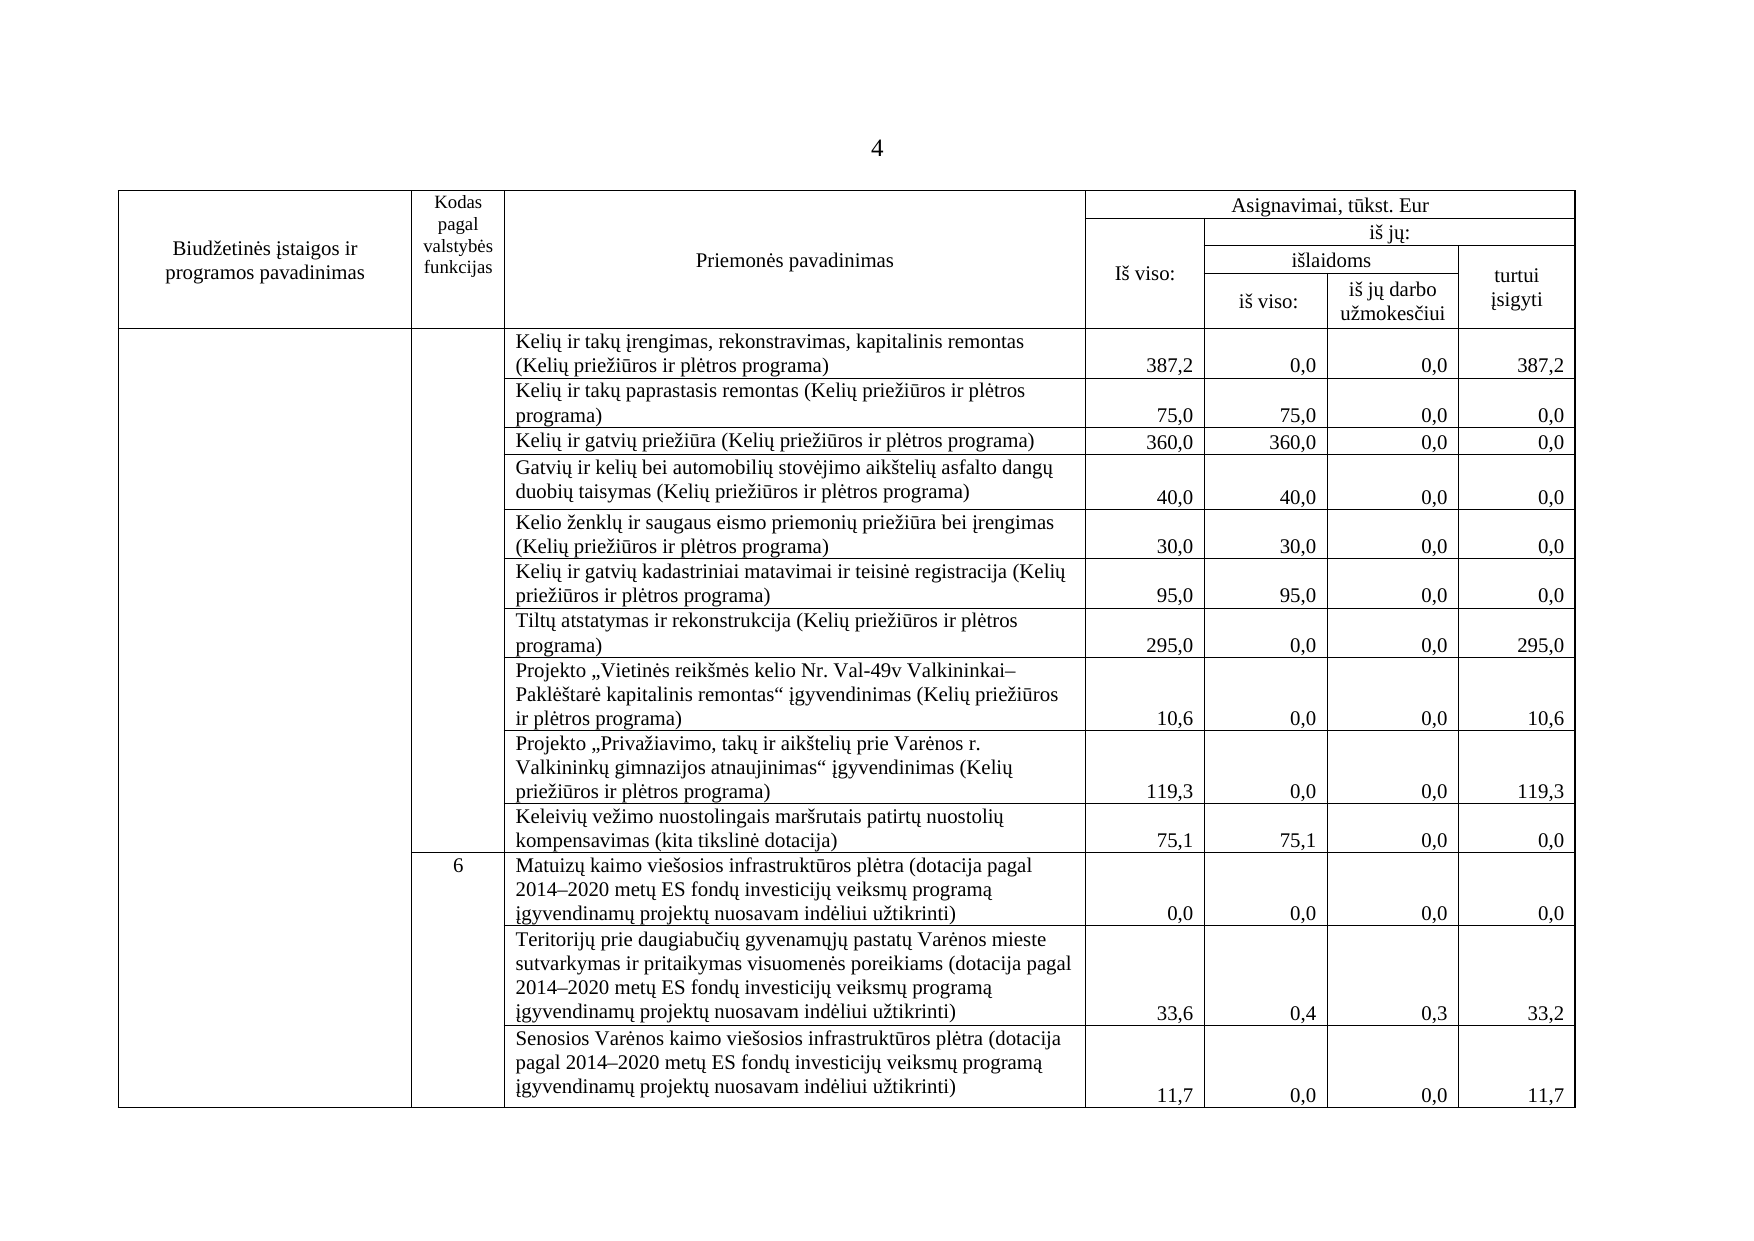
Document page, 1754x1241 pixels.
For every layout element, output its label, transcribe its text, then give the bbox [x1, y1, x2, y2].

table_cell Kelių ir gatvių kadastriniai matavimai ir teisinė registracija (Kelių priežiūros ir plėtros programa) [505, 559, 1085, 607]
table_cell 0,0 [1328, 658, 1458, 730]
table_cell iš viso: [1205, 274, 1327, 328]
table_cell 33,2 [1459, 926, 1574, 1025]
table_cell 75,1 [1205, 804, 1327, 852]
table_cell Projekto „Vietinės reikšmės kelio Nr. Val-49v Valkininkai–Paklėštarė kapitalinis remontas“ įgyvendinimas (Kelių priežiūros ir plėtros programa) [505, 658, 1085, 730]
table_cell 75,0 [1086, 379, 1204, 427]
table_cell [412, 329, 504, 852]
table_cell 95,0 [1086, 559, 1204, 607]
table_cell Kelių ir takų paprastasis remontas (Kelių priežiūros ir plėtros programa) [505, 379, 1085, 427]
table_cell 360,0 [1205, 428, 1327, 454]
table_cell 6 [412, 853, 504, 1107]
table_header Kodas pagal valstybės funkcijas [412, 191, 504, 328]
table_cell 0,0 [1459, 379, 1574, 427]
table_cell 0,0 [1328, 379, 1458, 427]
table_cell 30,0 [1086, 510, 1204, 558]
table_cell 0,0 [1328, 428, 1458, 454]
table_cell 0,0 [1328, 804, 1458, 852]
table_cell 387,2 [1086, 329, 1204, 377]
table_cell 0,0 [1459, 455, 1574, 509]
table_cell 0,0 [1328, 559, 1458, 607]
table_cell 10,6 [1086, 658, 1204, 730]
table_cell 10,6 [1459, 658, 1574, 730]
table_cell 0,3 [1328, 926, 1458, 1025]
table_cell 0,0 [1328, 609, 1458, 657]
table_header Priemonės pavadinimas [505, 191, 1085, 328]
table_cell 11,7 [1086, 1026, 1204, 1107]
table_cell 95,0 [1205, 559, 1327, 607]
table_cell 40,0 [1086, 455, 1204, 509]
table_cell 0,0 [1459, 804, 1574, 852]
table_cell Keleivių vežimo nuostolingais maršrutais patirtų nuostolių kompensavimas (kita tikslinė dotacija) [505, 804, 1085, 852]
table_cell 360,0 [1086, 428, 1204, 454]
table_cell turtui įsigyti [1459, 246, 1574, 328]
table_cell 0,0 [1459, 559, 1574, 607]
table_cell 0,0 [1459, 510, 1574, 558]
table_cell 0,0 [1328, 853, 1458, 925]
table_cell 75,1 [1086, 804, 1204, 852]
table_header Biudžetinės įstaigos ir programos pavadinimas [119, 191, 411, 328]
table_cell iš jų darbo užmokesčiui [1328, 274, 1458, 328]
table_cell 387,2 [1459, 329, 1574, 377]
table_cell 295,0 [1459, 609, 1574, 657]
table_cell 0,0 [1086, 853, 1204, 925]
table_cell 0,0 [1328, 510, 1458, 558]
table_cell 0,0 [1205, 731, 1327, 803]
table_cell 33,6 [1086, 926, 1204, 1025]
table_cell 0,0 [1459, 428, 1574, 454]
table_cell 119,3 [1459, 731, 1574, 803]
table_cell 30,0 [1205, 510, 1327, 558]
table_cell 0,0 [1205, 329, 1327, 377]
table_cell Kelių ir gatvių priežiūra (Kelių priežiūros ir plėtros programa) [505, 428, 1085, 454]
table_cell [119, 329, 411, 1107]
table_cell Senosios Varėnos kaimo viešosios infrastruktūros plėtra (dotacija pagal 2014–2020 metų ES fondų investicijų veiksmų programą įgyvendinamų projektų nuosavam indėliui užtikrinti) [505, 1026, 1085, 1107]
table_cell 0,0 [1328, 455, 1458, 509]
table_cell išlaidoms [1205, 246, 1458, 273]
table_cell Matuizų kaimo viešosios infrastruktūros plėtra (dotacija pagal 2014–2020 metų ES fondų investicijų veiksmų programą įgyvendinamų projektų nuosavam indėliui užtikrinti) [505, 853, 1085, 925]
table_cell 0,0 [1205, 609, 1327, 657]
table_cell 40,0 [1205, 455, 1327, 509]
table_header Asignavimai, tūkst. Eur [1086, 191, 1574, 218]
table_cell 75,0 [1205, 379, 1327, 427]
table_cell 0,4 [1205, 926, 1327, 1025]
table_cell 295,0 [1086, 609, 1204, 657]
table_cell 0,0 [1205, 658, 1327, 730]
table_cell 119,3 [1086, 731, 1204, 803]
table_cell Kelio ženklų ir saugaus eismo priemonių priežiūra bei įrengimas (Kelių priežiūros ir plėtros programa) [505, 510, 1085, 558]
table_cell Gatvių ir kelių bei automobilių stovėjimo aikštelių asfalto dangų duobių taisymas (Kelių priežiūros ir plėtros programa) [505, 455, 1085, 509]
table_cell iš jų: [1205, 219, 1574, 245]
table_cell Teritorijų prie daugiabučių gyvenamųjų pastatų Varėnos mieste sutvarkymas ir pritaikymas visuomenės poreikiams (dotacija pagal 2014–2020 metų ES fondų investicijų veiksmų programą įgyvendinamų projektų nuosavam indėliui užtikrinti) [505, 926, 1085, 1025]
table_cell 0,0 [1205, 1026, 1327, 1107]
table_cell Kelių ir takų įrengimas, rekonstravimas, kapitalinis remontas (Kelių priežiūros ir plėtros programa) [505, 329, 1085, 377]
table_cell Iš viso: [1086, 219, 1204, 328]
table_cell Projekto „Privažiavimo, takų ir aikštelių prie Varėnos r. Valkininkų gimnazijos atnaujinimas“ įgyvendinimas (Kelių priežiūros ir plėtros programa) [505, 731, 1085, 803]
table_cell 11,7 [1459, 1026, 1574, 1107]
table_cell 0,0 [1205, 853, 1327, 925]
table_cell 0,0 [1459, 853, 1574, 925]
table_cell 0,0 [1328, 731, 1458, 803]
table_cell Tiltų atstatymas ir rekonstrukcija (Kelių priežiūros ir plėtros programa) [505, 609, 1085, 657]
table_cell 0,0 [1328, 329, 1458, 377]
table_cell 0,0 [1328, 1026, 1458, 1107]
